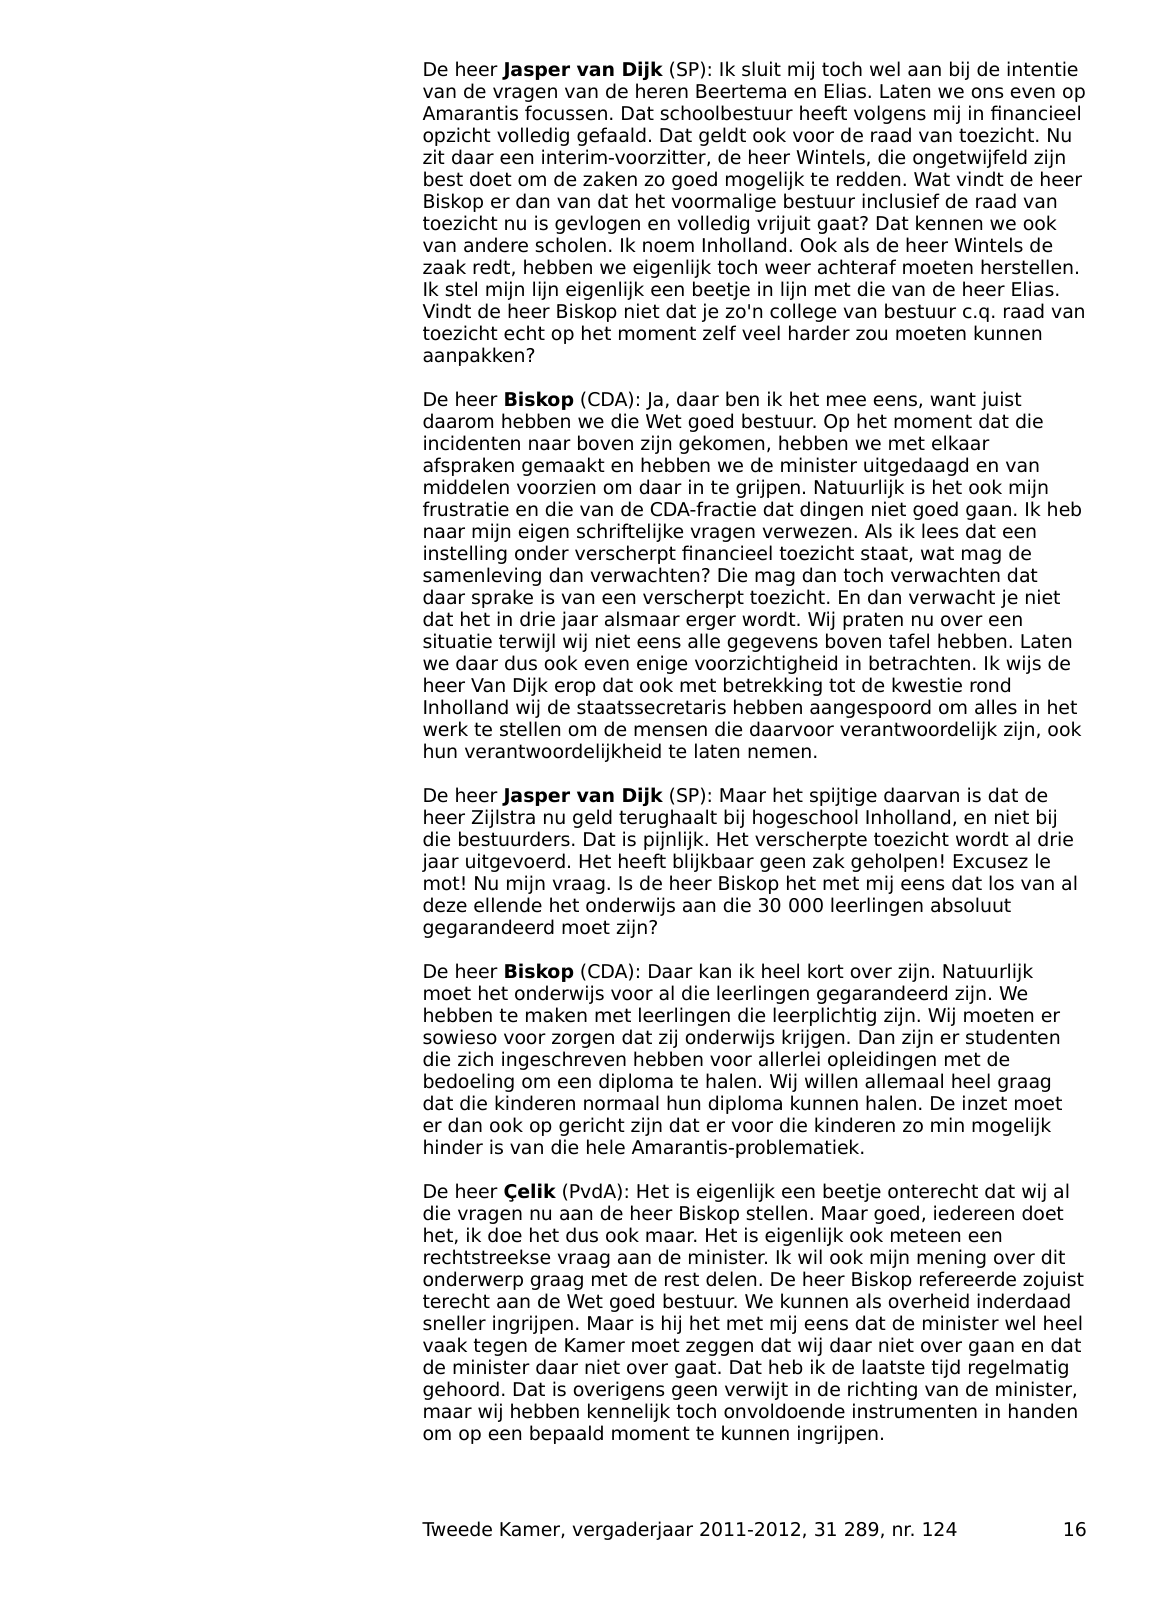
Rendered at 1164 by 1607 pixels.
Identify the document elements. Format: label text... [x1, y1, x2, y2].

text De heer Biskop (CDA): Daar kan ik heel kort over zijn. Natuurlijk moet het onderwijs voor al die leerlingen gegarandeerd zijn. We hebben te maken met leerlingen die leerplichtig zijn. Wij moeten er sowieso voor zorgen dat zij onderwijs krijgen. Dan zijn er studenten die zich ingeschreven hebben voor allerlei opleidingen met de bedoeling om een diploma te halen. Wij willen allemaal heel graag dat die kinderen normaal hun diploma kunnen halen. De inzet moet er dan ook op gericht zijn dat er voor die kinderen zo min mogelijk hinder is van die hele Amarantis-problematiek. [422, 961, 1087, 1159]
text De heer Biskop (CDA): Ja, daar ben ik het mee eens, want juist daarom hebben we die Wet goed bestuur. Op het moment dat die incidenten naar boven zijn gekomen, hebben we met elkaar afspraken gemaakt en hebben we de minister uitgedaagd en van middelen voorzien om daar in te grijpen. Natuurlijk is het ook mijn frustratie en die van de CDA-fractie dat dingen niet goed gaan. Ik heb naar mijn eigen schriftelijke vragen verwezen. Als ik lees dat een instelling onder verscherpt financieel toezicht staat, wat mag de samenleving dan verwachten? Die mag dan toch verwachten dat daar sprake is van een verscherpt toezicht. En dan verwacht je niet dat het in drie jaar alsmaar erger wordt. Wij praten nu over een situatie terwijl wij niet eens alle gegevens boven tafel hebben. Laten we daar dus ook even enige voorzichtigheid in betrachten. Ik wijs de heer Van Dijk erop dat ook met betrekking tot de kwestie rond Inholland wij de staatssecretaris hebben aangespoord om alles in het werk te stellen om de mensen die daarvoor verantwoordelijk zijn, ook hun verantwoordelijkheid te laten nemen. [422, 389, 1087, 763]
text De heer Çelik (PvdA): Het is eigenlijk een beetje onterecht dat wij al die vragen nu aan de heer Biskop stellen. Maar goed, iedereen doet het, ik doe het dus ook maar. Het is eigenlijk ook meteen een rechtstreekse vraag aan de minister. Ik wil ook mijn mening over dit onderwerp graag met de rest delen. De heer Biskop refereerde zojuist terecht aan de Wet goed bestuur. We kunnen als overheid inderdaad sneller ingrijpen. Maar is hij het met mij eens dat de minister wel heel vaak tegen de Kamer moet zeggen dat wij daar niet over gaan en dat de minister daar niet over gaat. Dat heb ik de laatste tijd regelmatig gehoord. Dat is overigens geen verwijt in de richting van de minister, maar wij hebben kennelijk toch onvoldoende instrumenten in handen om op een bepaald moment te kunnen ingrijpen. [422, 1181, 1087, 1444]
text De heer Jasper van Dijk (SP): Maar het spijtige daarvan is dat de heer Zijlstra nu geld terughaalt bij hogeschool Inholland, en niet bij die bestuurders. Dat is pijnlijk. Het verscherpte toezicht wordt al drie jaar uitgevoerd. Het heeft blijkbaar geen zak geholpen! Excusez le mot! Nu mijn vraag. Is de heer Biskop het met mij eens dat los van al deze ellende het onderwijs aan die 30 000 leerlingen absoluut gegarandeerd moet zijn? [422, 785, 1087, 939]
text De heer Jasper van Dijk (SP): Ik sluit mij toch wel aan bij de intentie van de vragen van de heren Beertema en Elias. Laten we ons even op Amarantis focussen. Dat schoolbestuur heeft volgens mij in financieel opzicht volledig gefaald. Dat geldt ook voor de raad van toezicht. Nu zit daar een interim-voorzitter, de heer Wintels, die ongetwijfeld zijn best doet om de zaken zo goed mogelijk te redden. Wat vindt de heer Biskop er dan van dat het voormalige bestuur inclusief de raad van toezicht nu is gevlogen en volledig vrijuit gaat? Dat kennen we ook van andere scholen. Ik noem Inholland. Ook als de heer Wintels de zaak redt, hebben we eigenlijk toch weer achteraf moeten herstellen. Ik stel mijn lijn eigenlijk een beetje in lijn met die van de heer Elias. Vindt de heer Biskop niet dat je zo'n college van bestuur c.q. raad van toezicht echt op het moment zelf veel harder zou moeten kunnen aanpakken? [422, 59, 1087, 367]
